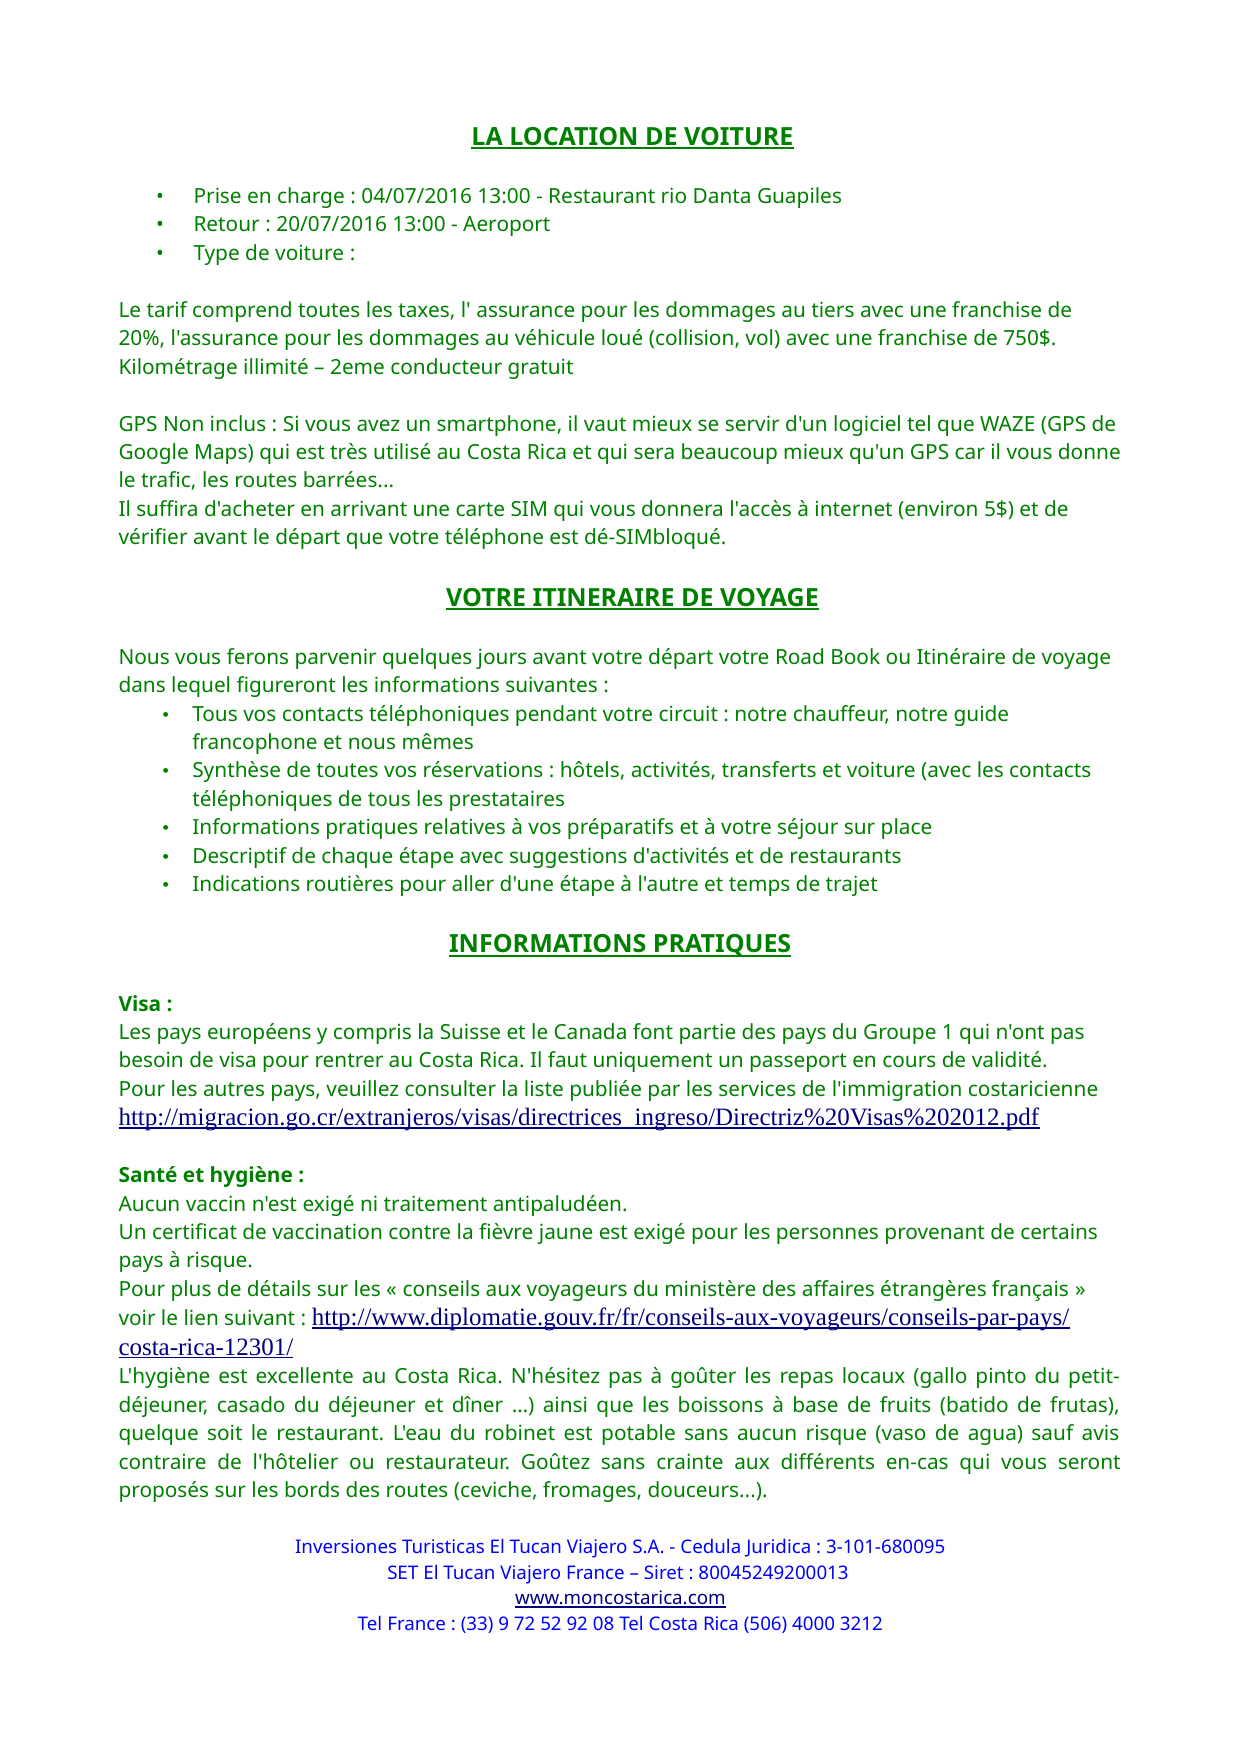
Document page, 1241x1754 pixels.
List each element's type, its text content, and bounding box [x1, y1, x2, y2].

text Visa : [118, 989, 1122, 1017]
text GPS Non inclus : Si vous avez un smartphone, il vaut mieux se servir d'un logiciel tel que WAZE (GPS de Google Maps) qui est très utilisé au Costa Rica et qui sera beaucoup mieux qu'un GPS car il vous donne le trafic, les routes barrées... Il suffira d'acheter en arrivant une carte SIM qui vous donnera l'accès à internet (environ 5$) et de vérifier avant le départ que votre téléphone est dé-SIMbloqué. [118, 409, 1122, 551]
text Le tarif comprend toutes les taxes, l' assurance pour les dommages au tiers avec une franchise de 20%, l'assurance pour les dommages au véhicule loué (collision, vol) avec une franchise de 750$. [118, 295, 1122, 352]
list Indications routières pour aller d'une étape à l'autre et temps de trajet [162, 869, 1122, 898]
text Santé et hygiène : Aucun vaccin n'est exigé ni traitement antipaludéen. [118, 1160, 1122, 1217]
text Les pays européens y compris la Suisse et le Canada font partie des pays du Groupe 1 qui n'ont pas besoin de visa pour rentrer au Costa Rica. Il faut uniquement un passeport en cours de validité. [118, 1017, 1122, 1074]
text LA LOCATION DE VOITURE [118, 118, 1146, 152]
text Pour plus de détails sur les « conseils aux voyageurs du ministère des affaires étrangères français » voir le lien suivant : http://www.diplomatie.gouv.fr/fr/conseils-aux-voyageurs/conseils-par-pays/costa-rica-12301/ [118, 1274, 1122, 1361]
list Retour : 20/07/2016 13:00 - Aeroport [156, 209, 1122, 238]
text Un certificat de vaccination contre la fièvre jaune est exigé pour les personnes provenant de certains pays à risque. [118, 1217, 1122, 1274]
text INFORMATIONS PRATIQUES [118, 926, 1122, 960]
text VOTRE ITINERAIRE DE VOYAGE [118, 579, 1146, 613]
text Kilométrage illimité – 2eme conducteur gratuit [118, 352, 1122, 380]
list Synthèse de toutes vos réservations : hôtels, activités, transferts et voiture (avec les contacts téléphoniques de tous les prestataires [162, 756, 1122, 812]
list Descriptif de chaque étape avec suggestions d'activités et de restaurants [162, 841, 1122, 869]
list Prise en charge : 04/07/2016 13:00 - Restaurant rio Danta Guapiles [156, 181, 1122, 209]
text L'hygiène est excellente au Costa Rica. N'hésitez pas à goûter les repas locaux (gallo pinto du petit-déjeuner, casado du déjeuner et dîner …) ainsi que les boissons à base de fruits (batido de frutas), quelque soit le restaurant. L'eau du robinet est potable sans aucun risque (vaso de agua) sauf avis contraire de l'hôtelier ou restaurateur. Goûtez sans crainte aux différents en-cas qui vous seront proposés sur les bords des routes (ceviche, fromages, douceurs...). [118, 1361, 1122, 1504]
list Type de voiture : [156, 238, 1122, 266]
text http://migracion.go.cr/extranjeros/visas/directrices_ingreso/Directriz%20Visas%202012.pdf [118, 1102, 1122, 1132]
text Pour les autres pays, veuillez consulter la liste publiée par les services de l'immigration costaricienne [118, 1074, 1122, 1102]
text Nous vous ferons parvenir quelques jours avant votre départ votre Road Book ou Itinéraire de voyage dans lequel figureront les informations suivantes : [118, 642, 1146, 699]
list Tous vos contacts téléphoniques pendant votre circuit : notre chauffeur, notre guide francophone et nous mêmes [162, 699, 1122, 756]
list Informations pratiques relatives à vos préparatifs et à votre séjour sur place [162, 812, 1122, 841]
